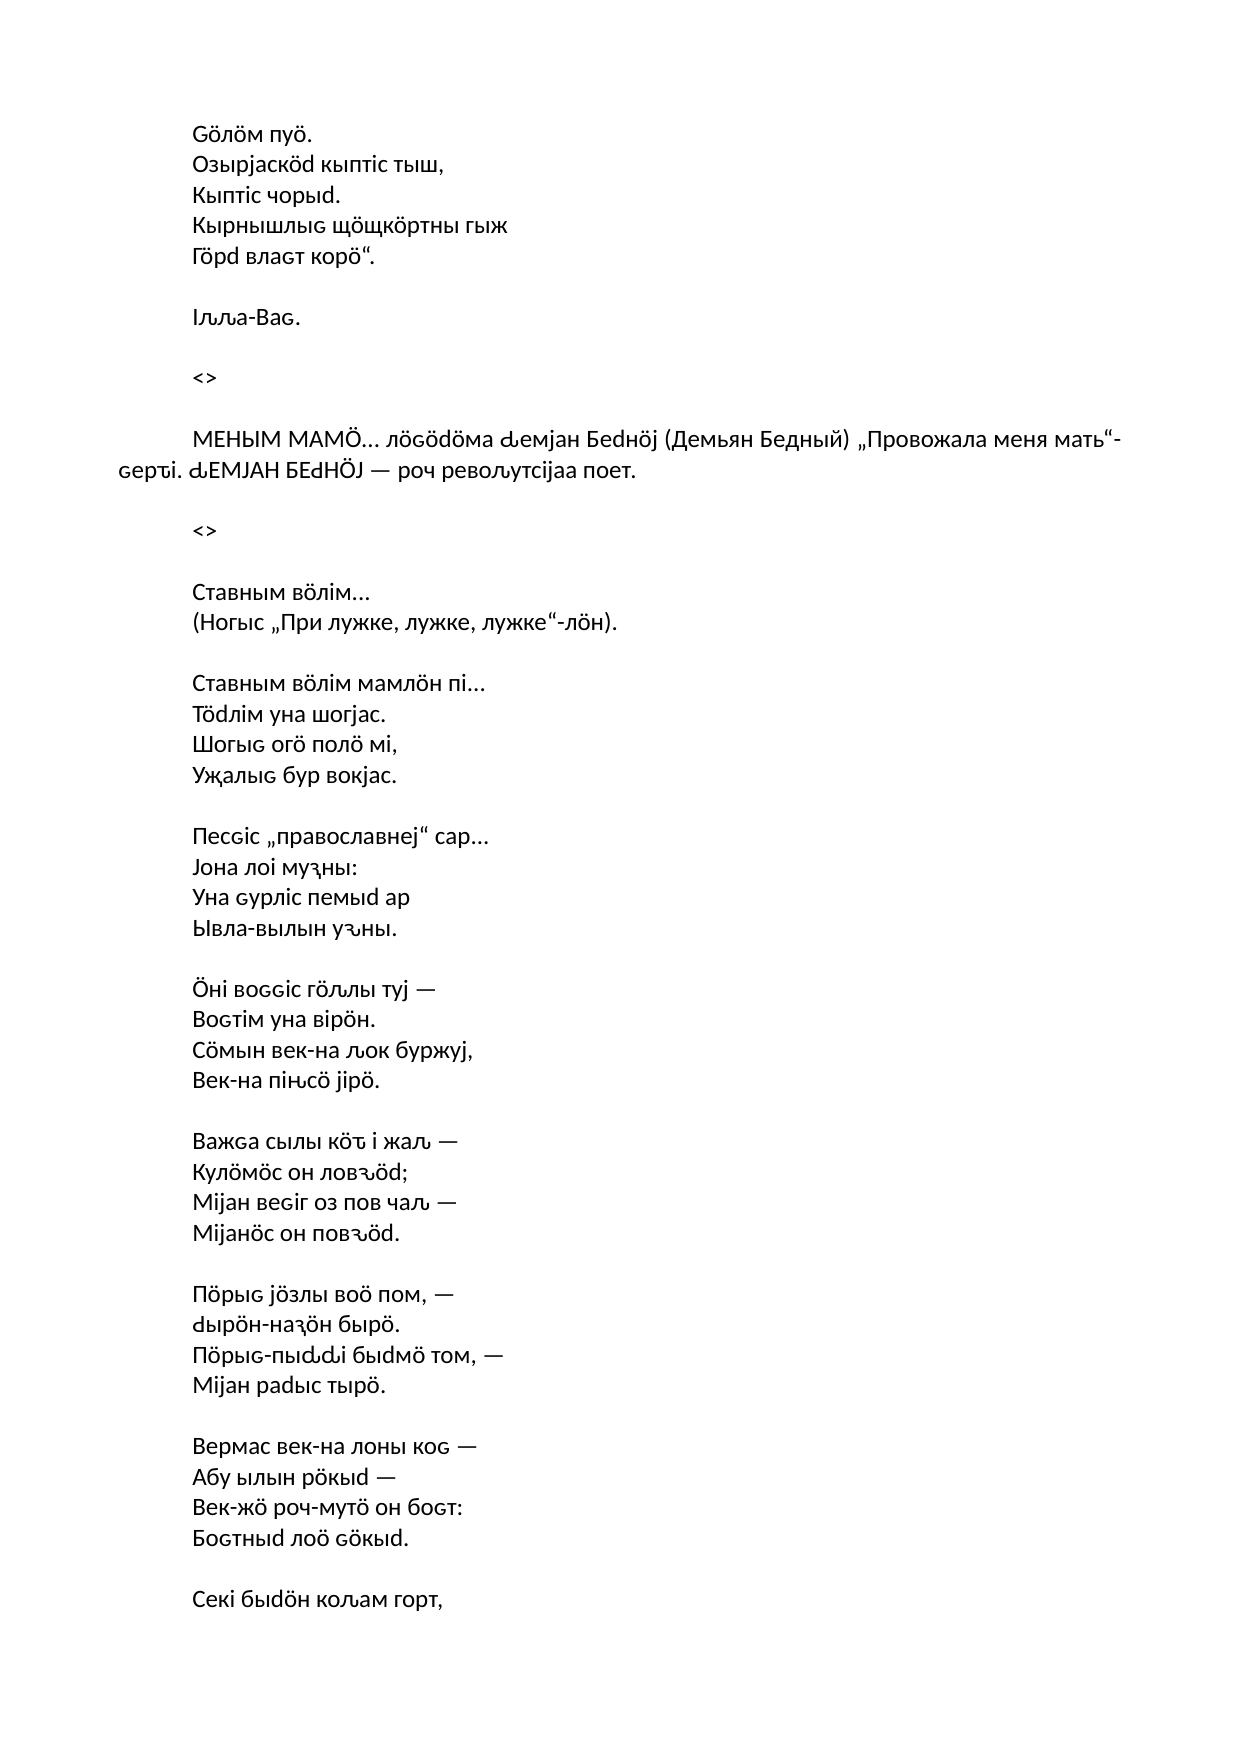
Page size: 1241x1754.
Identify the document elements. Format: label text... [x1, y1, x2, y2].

text Пӧрыԍ јӧзлы воӧ пом, — [118, 1278, 1122, 1308]
text МЕНЫМ МАМӦ... лӧԍӧԁӧма Ԃемјан Беԁнӧј (Демьян Бедный) „Провожала меня мать“-ԍерԏі. ԂЕМЈАН БЕԀНӦЈ — роч ревоԉутсіјаа поет. [118, 423, 1122, 484]
text Міјан веԍіг оз пов чаԉ — [118, 1186, 1122, 1217]
text Воԍтім уна вірӧн. [118, 1003, 1122, 1034]
text Ӧні воԍԍіс гӧԉлы туј — [118, 973, 1122, 1003]
text Озырјаскӧԁ кыптіс тыш, [118, 149, 1122, 179]
text Міјанӧс он повԅӧԁ. [118, 1217, 1122, 1247]
text Ставным вӧлім... [118, 576, 1122, 606]
text Кулӧмӧс он ловԅӧԁ; [118, 1156, 1122, 1186]
text (Ногыс „При лужке, лужке, лужке“-лӧн). [118, 606, 1122, 637]
text Важԍа сылы кӧԏ і жаԉ — [118, 1125, 1122, 1156]
text Ставным вӧлім мамлӧн пі... [118, 667, 1122, 698]
text Вермас век-на лоны коԍ — [118, 1431, 1122, 1461]
text Ԁырӧн-наԇӧн бырӧ. [118, 1308, 1122, 1339]
text Пӧрыԍ-пыԃԃі быԁмӧ том, — [118, 1339, 1122, 1369]
text Песԍіс „православнеј“ сар... [118, 820, 1122, 851]
text <> [118, 362, 1122, 393]
text Боԍтныԁ лоӧ ԍӧкыԁ. [118, 1522, 1122, 1553]
text Век-жӧ роч-мутӧ он боԍт: [118, 1492, 1122, 1522]
text Міјан раԁыс тырӧ. [118, 1369, 1122, 1400]
text Век-на піԋсӧ јірӧ. [118, 1064, 1122, 1095]
text Ывла-вылын уԅны. [118, 912, 1122, 942]
text Секі быԁӧн коԉам горт, [118, 1583, 1122, 1614]
text Абу ылын рӧкыԁ — [118, 1461, 1122, 1492]
text Кырнышлыԍ щӧщкӧртны гыж [118, 210, 1122, 240]
text Ԍӧлӧм пуӧ. [118, 118, 1122, 149]
text Іԉԉа-Ваԍ. [118, 301, 1122, 332]
text Уҗалыԍ бур вокјас. [118, 759, 1122, 789]
text <> [118, 515, 1122, 545]
text Сӧмын век-на ԉок буржуј, [118, 1034, 1122, 1064]
text Кыптіс чорыԁ. [118, 179, 1122, 210]
text Шогыԍ огӧ полӧ мі, [118, 728, 1122, 759]
text Тӧԁлім уна шогјас. [118, 698, 1122, 728]
text Јона лоі муԇны: [118, 851, 1122, 881]
text Уна ԍурліс пемыԁ ар [118, 881, 1122, 912]
text Гӧрԁ влаԍт корӧ“. [118, 240, 1122, 271]
